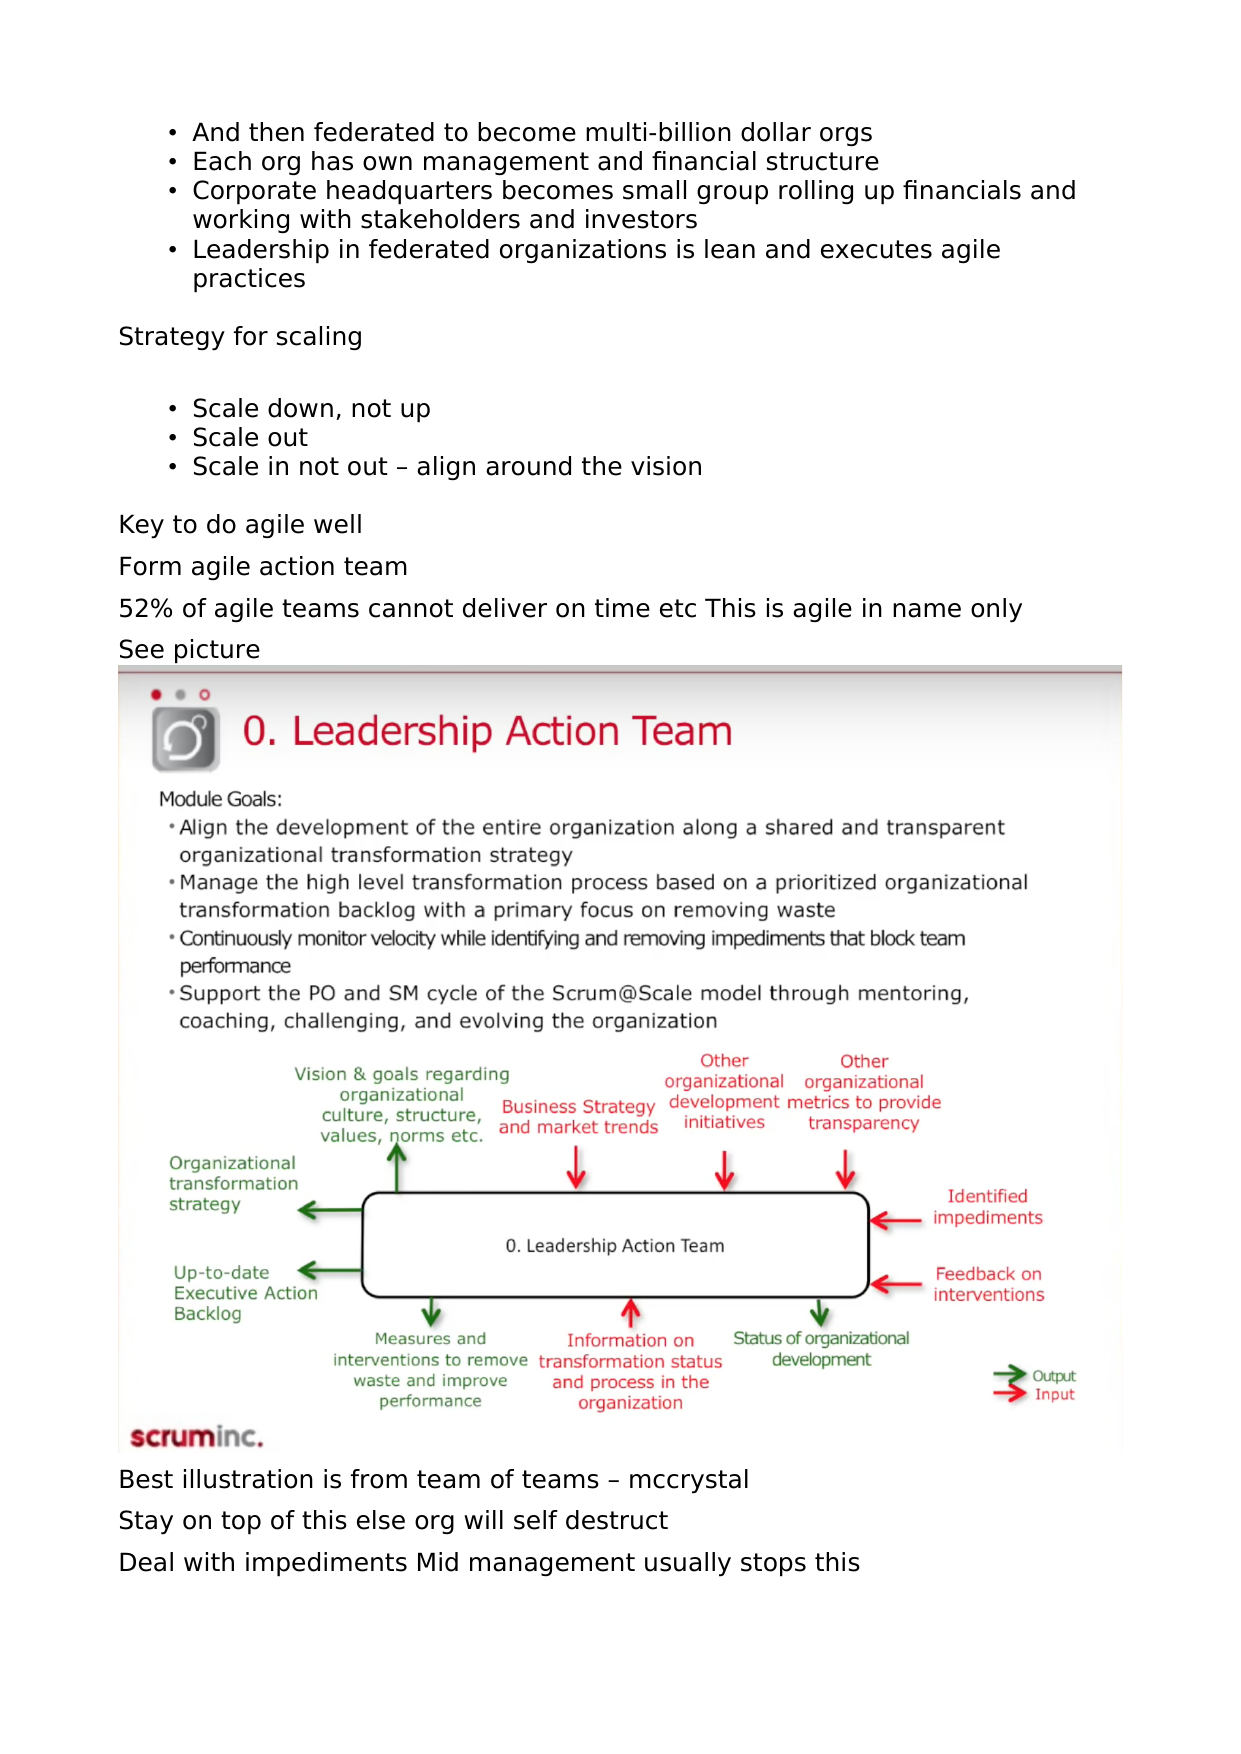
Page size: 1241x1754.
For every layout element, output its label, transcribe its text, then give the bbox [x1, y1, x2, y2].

text 52% of agile teams cannot deliver on time etc This is agile in name only [118, 594, 1122, 623]
text Best illustration is from team of teams – mccrystal [118, 1465, 1122, 1494]
text See picture [118, 636, 1122, 665]
list Scale down, not up [177, 394, 1122, 423]
list Corporate headquarters becomes small group rolling up financials and working with stakeholders and investors [177, 176, 1122, 235]
list Scale in not out – align around the vision [177, 452, 1122, 481]
text Key to do agile well [118, 511, 1122, 540]
text Stay on top of this else org will self destruct [118, 1507, 1122, 1536]
list Leadership in federated organizations is lean and executes agile practices [177, 235, 1122, 293]
picture [118, 665, 1123, 1453]
text Deal with impediments Mid management usually stops this [118, 1548, 1122, 1577]
list Scale out [177, 423, 1122, 452]
text Form agile action team [118, 552, 1122, 582]
list Each org has own management and financial structure [177, 147, 1122, 176]
list And then federated to become multi-billion dollar orgs [177, 118, 1122, 147]
text Strategy for scaling [118, 323, 1122, 352]
